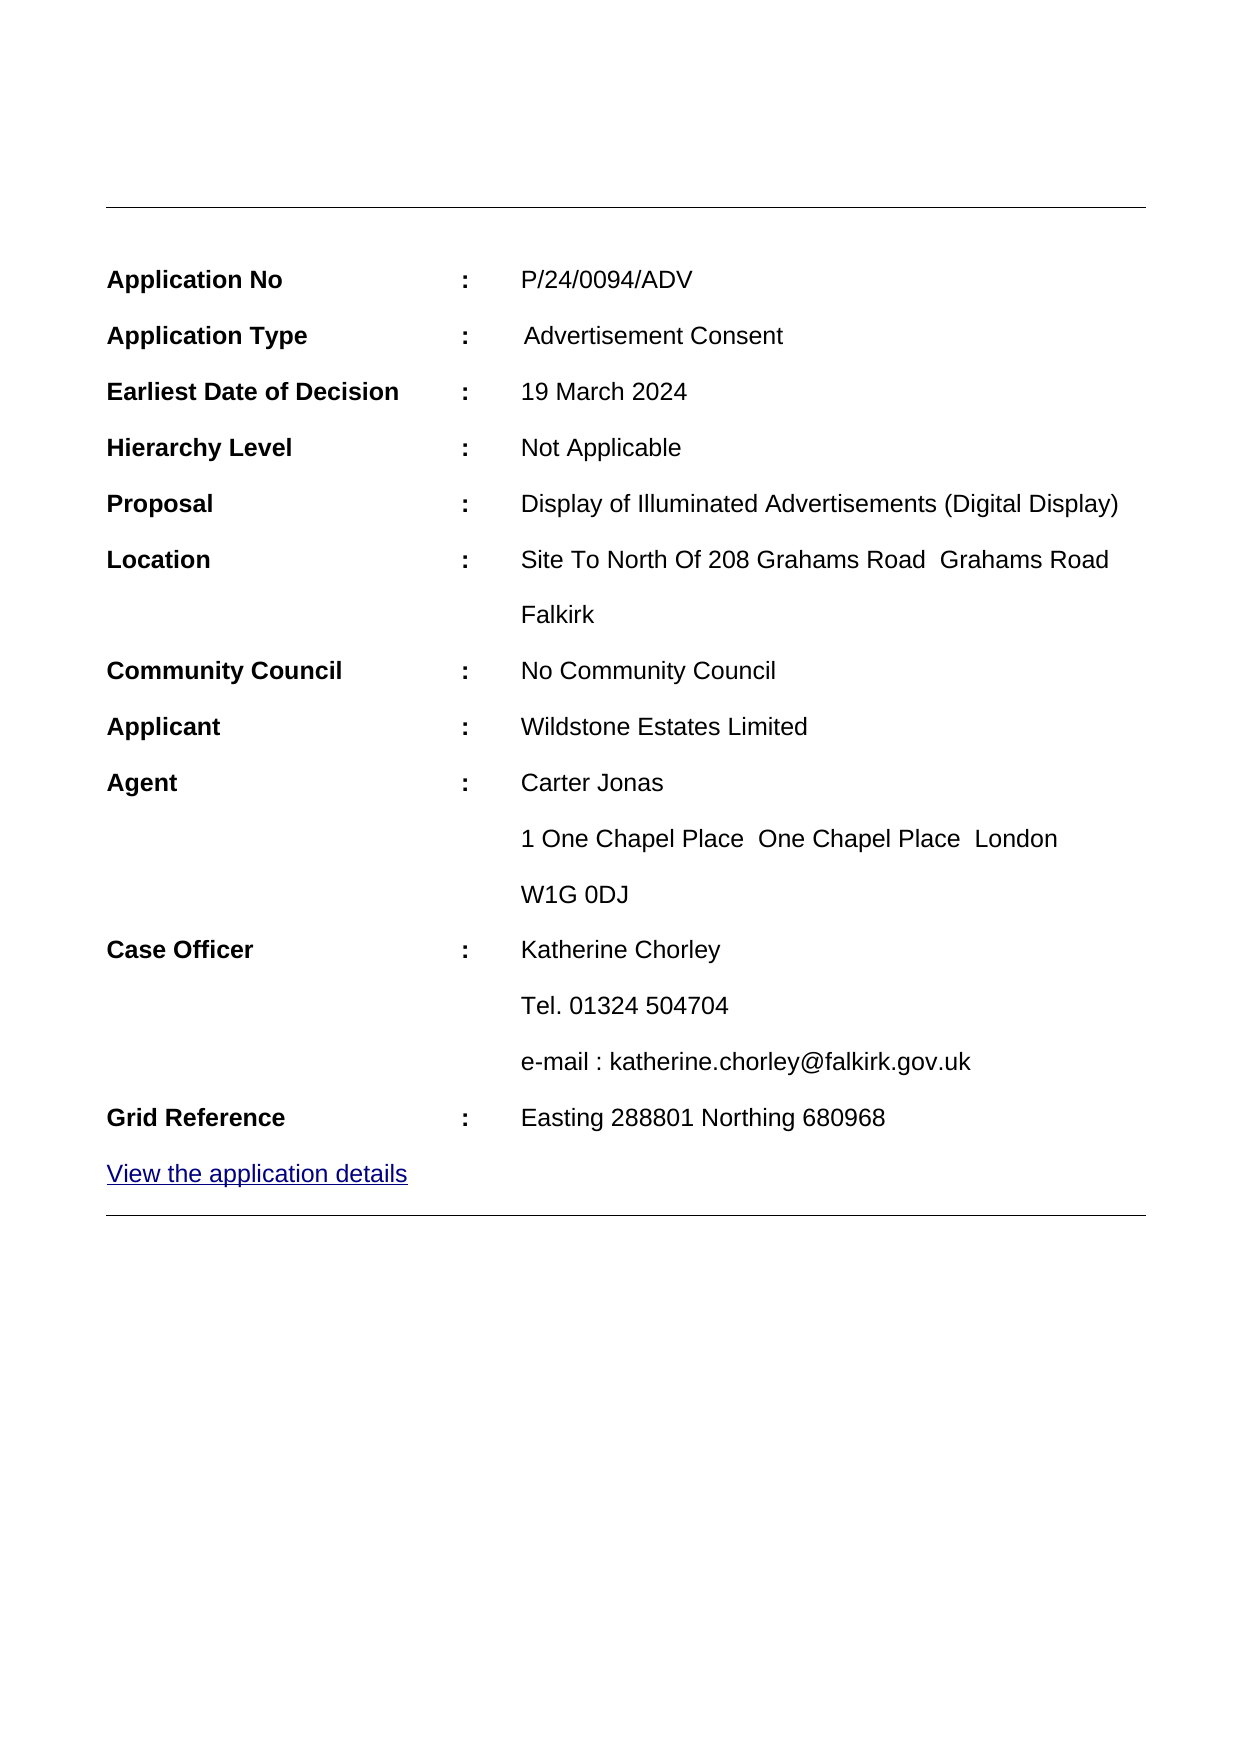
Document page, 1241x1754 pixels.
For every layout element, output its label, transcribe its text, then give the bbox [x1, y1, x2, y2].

text Agent : Carter Jonas [106, 768, 1146, 797]
text View the application details [106, 1159, 1146, 1188]
text Case Officer : Katherine Chorley [106, 936, 1146, 964]
text Hierarchy Level : Not Applicable [106, 433, 1146, 462]
text Community Council : No Community Council [106, 656, 1146, 685]
text e-mail : katherine.chorley@falkirk.gov.uk [106, 1047, 1146, 1076]
text W1G 0DJ [106, 880, 1146, 908]
text Falkirk [106, 601, 1146, 629]
text 1 One Chapel Place One Chapel Place London [106, 824, 1146, 853]
text Location : Site To North Of 208 Grahams Road Grahams Road [106, 545, 1146, 573]
text Application No : P/24/0094/ADV [106, 266, 1146, 294]
text Proposal : Display of Illuminated Advertisements (Digital Display) [106, 489, 1146, 518]
text Tel. 01324 504704 [106, 991, 1146, 1020]
text Earliest Date of Decision : 19 March 2024 [106, 377, 1146, 406]
text Grid Reference : Easting 288801 Northing 680968 [106, 1103, 1146, 1132]
text Application Type : Advertisement Consent [106, 321, 1146, 350]
text Applicant : Wildstone Estates Limited [106, 712, 1146, 741]
